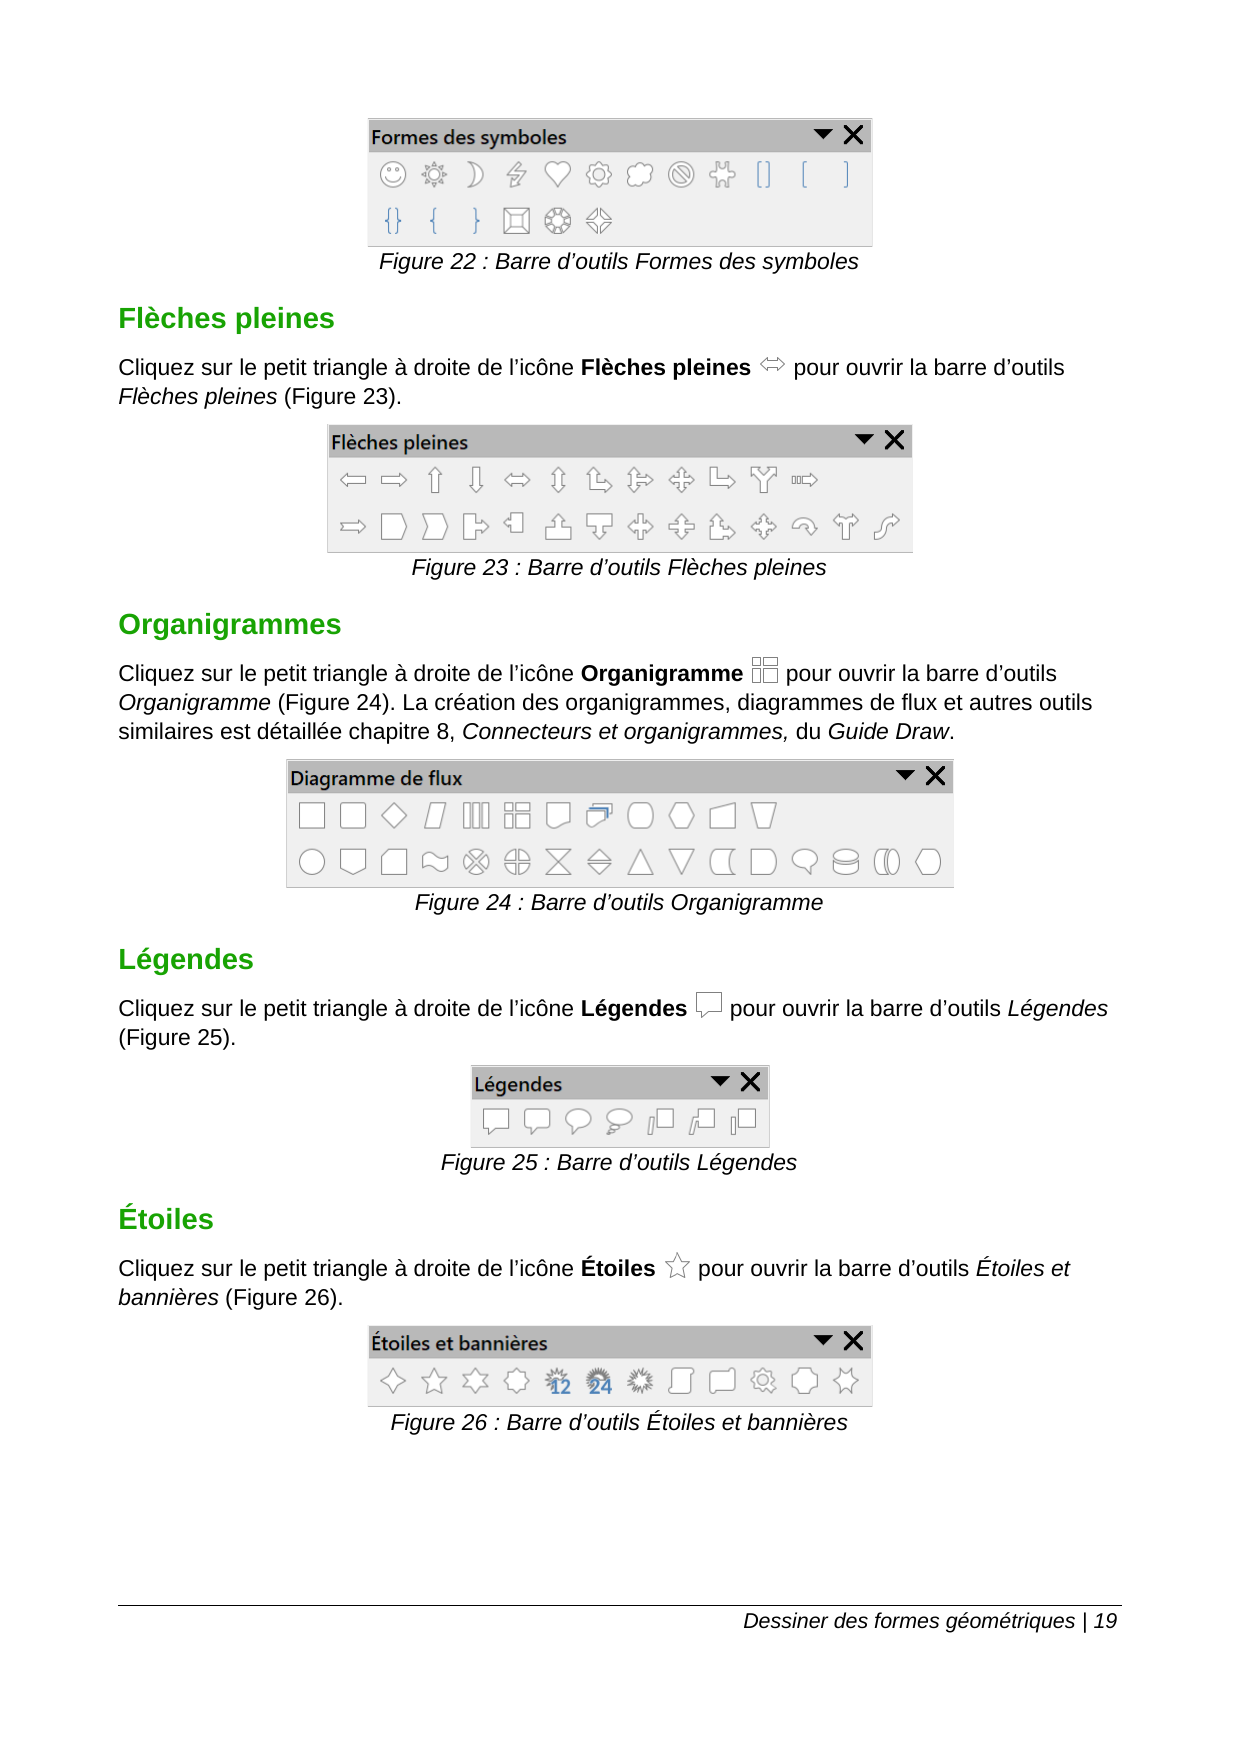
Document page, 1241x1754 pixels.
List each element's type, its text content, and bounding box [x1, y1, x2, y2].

picture [662, 1249, 692, 1280]
subtitle Flèches pleines [118, 305, 1122, 334]
picture [286, 759, 954, 888]
subtitle Étoiles [118, 1206, 1122, 1235]
text Figure 25 : Barre d’outils Légendes [118, 1147, 1122, 1177]
text Cliquez sur le petit triangle à droite de l’icône Flèches pleines pour ouvrir la barre d’outils Flèches pleines (Figure 23). [118, 349, 1122, 409]
picture [470, 1065, 770, 1148]
picture [367, 118, 873, 247]
text Cliquez sur le petit triangle à droite de l’icône Étoiles pour ouvrir la barre d’outils Étoiles et bannières (Figure 26). [118, 1250, 1122, 1310]
text Cliquez sur le petit triangle à droite de l’icône Organigramme pour ouvrir la barre d’outils Organigramme (Figure 24). La création des organigrammes, diagrammes de flux et autres outils similaires est détaillée chapitre 8, Connecteurs et organigrammes, du Guide Draw. [118, 655, 1122, 744]
text Figure 22 : Barre d’outils Formes des symboles [118, 246, 1122, 276]
text Cliquez sur le petit triangle à droite de l’icône Légendes pour ouvrir la barre d’outils Légendes (Figure 25). [118, 990, 1122, 1051]
text Figure 24 : Barre d’outils Organigramme [118, 887, 1122, 917]
picture [693, 990, 724, 1020]
subtitle Organigrammes [118, 611, 1122, 640]
subtitle Légendes [118, 946, 1122, 975]
picture [757, 348, 787, 379]
picture [327, 424, 913, 553]
picture [367, 1325, 873, 1407]
text Figure 26 : Barre d’outils Étoiles et bannières [118, 1407, 1122, 1437]
text Figure 23 : Barre d’outils Flèches pleines [118, 552, 1122, 582]
picture [750, 654, 780, 685]
